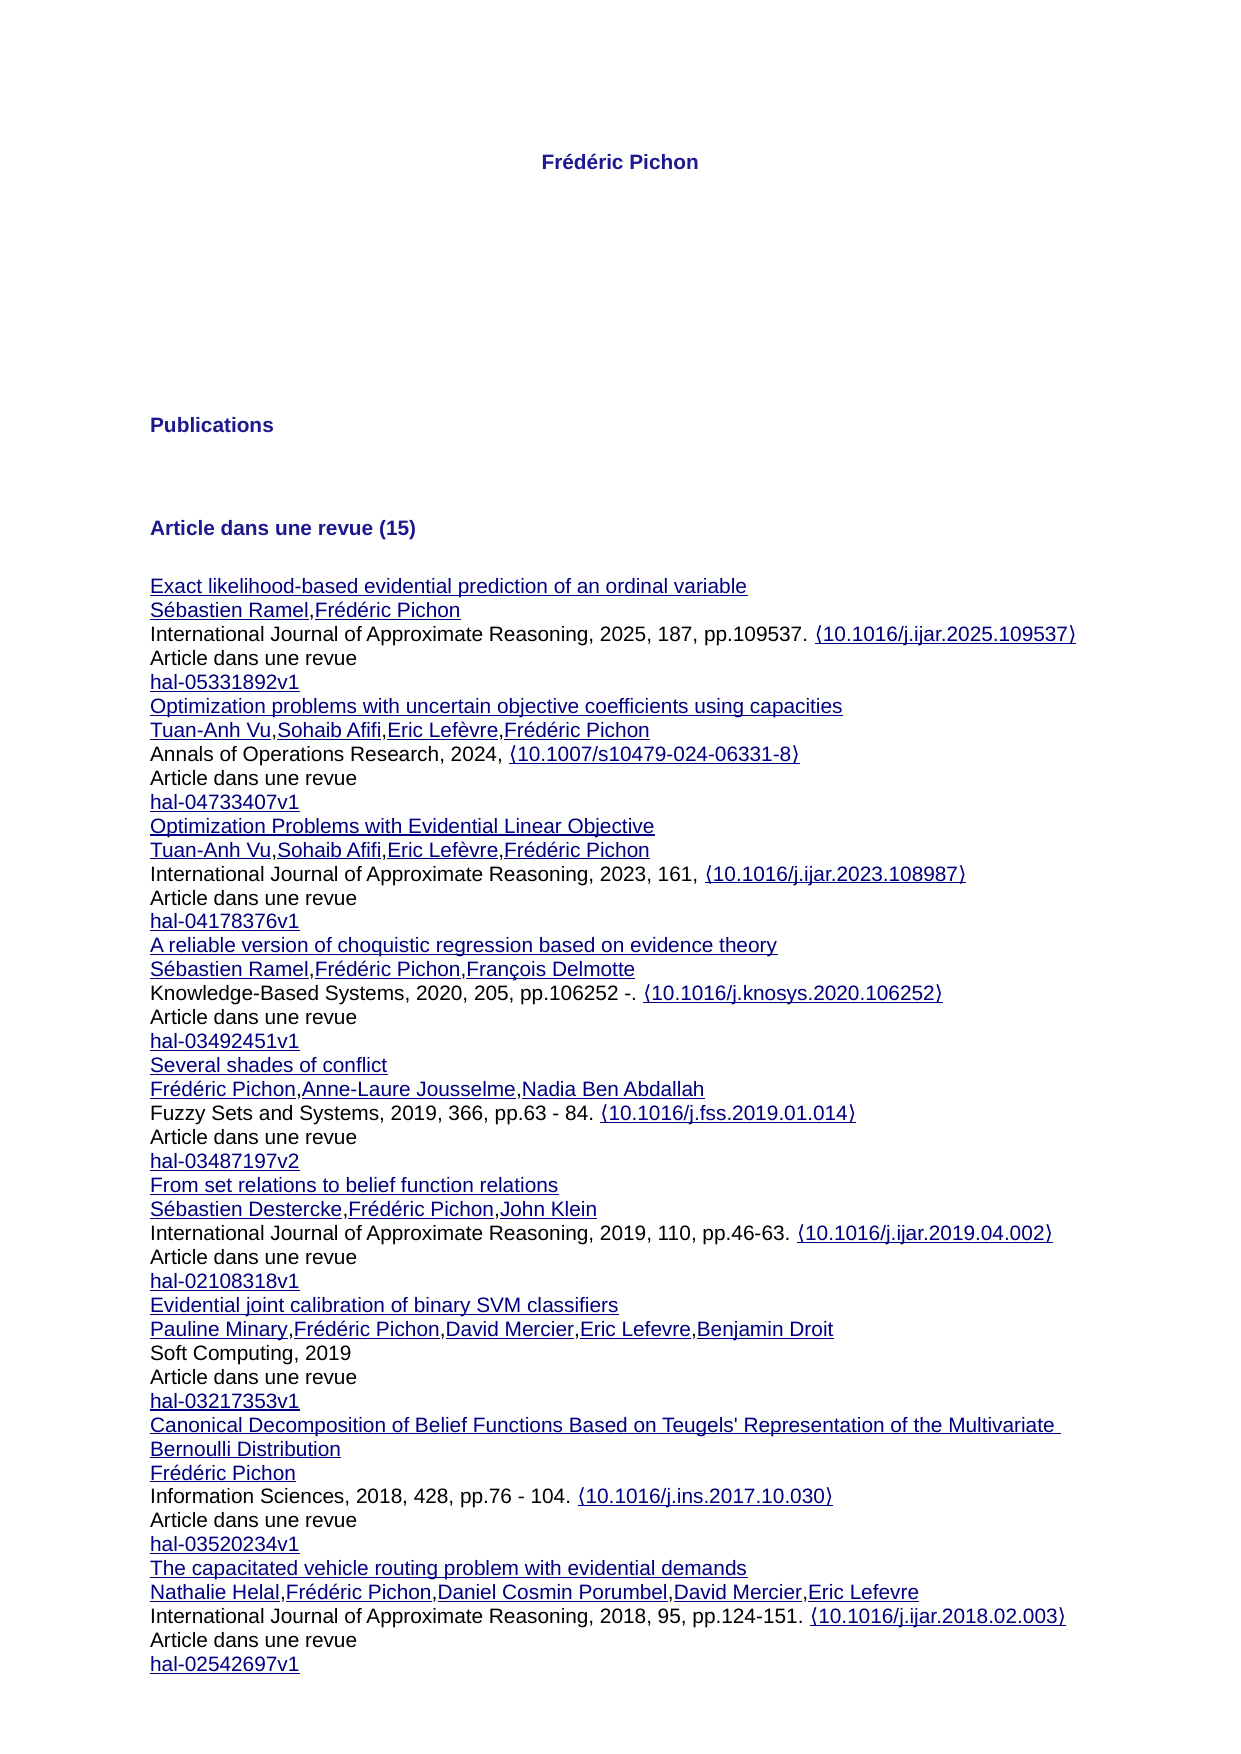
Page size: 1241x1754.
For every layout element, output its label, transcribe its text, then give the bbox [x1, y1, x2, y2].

table_cell Evidential joint calibration of binary SVM classifiers Pauline Minary,Frédéric Pichon,David Mercier,Eric Lefevre,Benjamin Droit Soft Computing, 2019 Article dans une revue hal-03217353v1 [150, 1293, 1090, 1412]
table_cell Optimization problems with uncertain objective coefficients using capacities Tuan-Anh Vu,Sohaib Afifi,Eric Lefèvre,Frédéric Pichon Annals of Operations Research, 2024, ⟨10.1007/s10479-024-06331-8⟩ Article dans une revue hal-04733407v1 [150, 694, 1090, 813]
subtitle Frédéric Pichon [150, 150, 1090, 174]
table_cell Canonical Decomposition of Belief Functions Based on Teugels' Representation of the Multivariate Bernoulli Distribution Frédéric Pichon Information Sciences, 2018, 428, pp.76 - 104. ⟨10.1016/j.ins.2017.10.030⟩ Article dans une revue hal-03520234v1 [150, 1413, 1090, 1556]
table_cell Several shades of conflict Frédéric Pichon,Anne-Laure Jousselme,Nadia Ben Abdallah Fuzzy Sets and Systems, 2019, 366, pp.63 - 84. ⟨10.1016/j.fss.2019.01.014⟩ Article dans une revue hal-03487197v2 [150, 1053, 1090, 1173]
table_header Exact likelihood-based evidential prediction of an ordinal variable Sébastien Ramel,Frédéric Pichon International Journal of Approximate Reasoning, 2025, 187, pp.109537. ⟨10.1016/j.ijar.2025.109537⟩ Article dans une revue hal-05331892v1 [150, 574, 1090, 694]
table_cell From set relations to belief function relations Sébastien Destercke,Frédéric Pichon,John Klein International Journal of Approximate Reasoning, 2019, 110, pp.46-63. ⟨10.1016/j.ijar.2019.04.002⟩ Article dans une revue hal-02108318v1 [150, 1173, 1090, 1293]
subtitle Publications [150, 412, 1090, 436]
table_cell Optimization Problems with Evidential Linear Objective Tuan-Anh Vu,Sohaib Afifi,Eric Lefèvre,Frédéric Pichon International Journal of Approximate Reasoning, 2023, 161, ⟨10.1016/j.ijar.2023.108987⟩ Article dans une revue hal-04178376v1 [150, 814, 1090, 933]
subtitle Article dans une revue (15) [150, 516, 1090, 539]
table_cell A reliable version of choquistic regression based on evidence theory Sébastien Ramel,Frédéric Pichon,François Delmotte Knowledge-Based Systems, 2020, 205, pp.106252 -. ⟨10.1016/j.knosys.2020.106252⟩ Article dans une revue hal-03492451v1 [150, 933, 1090, 1053]
table_cell The capacitated vehicle routing problem with evidential demands Nathalie Helal,Frédéric Pichon,Daniel Cosmin Porumbel,David Mercier,Eric Lefevre International Journal of Approximate Reasoning, 2018, 95, pp.124-151. ⟨10.1016/j.ijar.2018.02.003⟩ Article dans une revue hal-02542697v1 [150, 1556, 1090, 1676]
